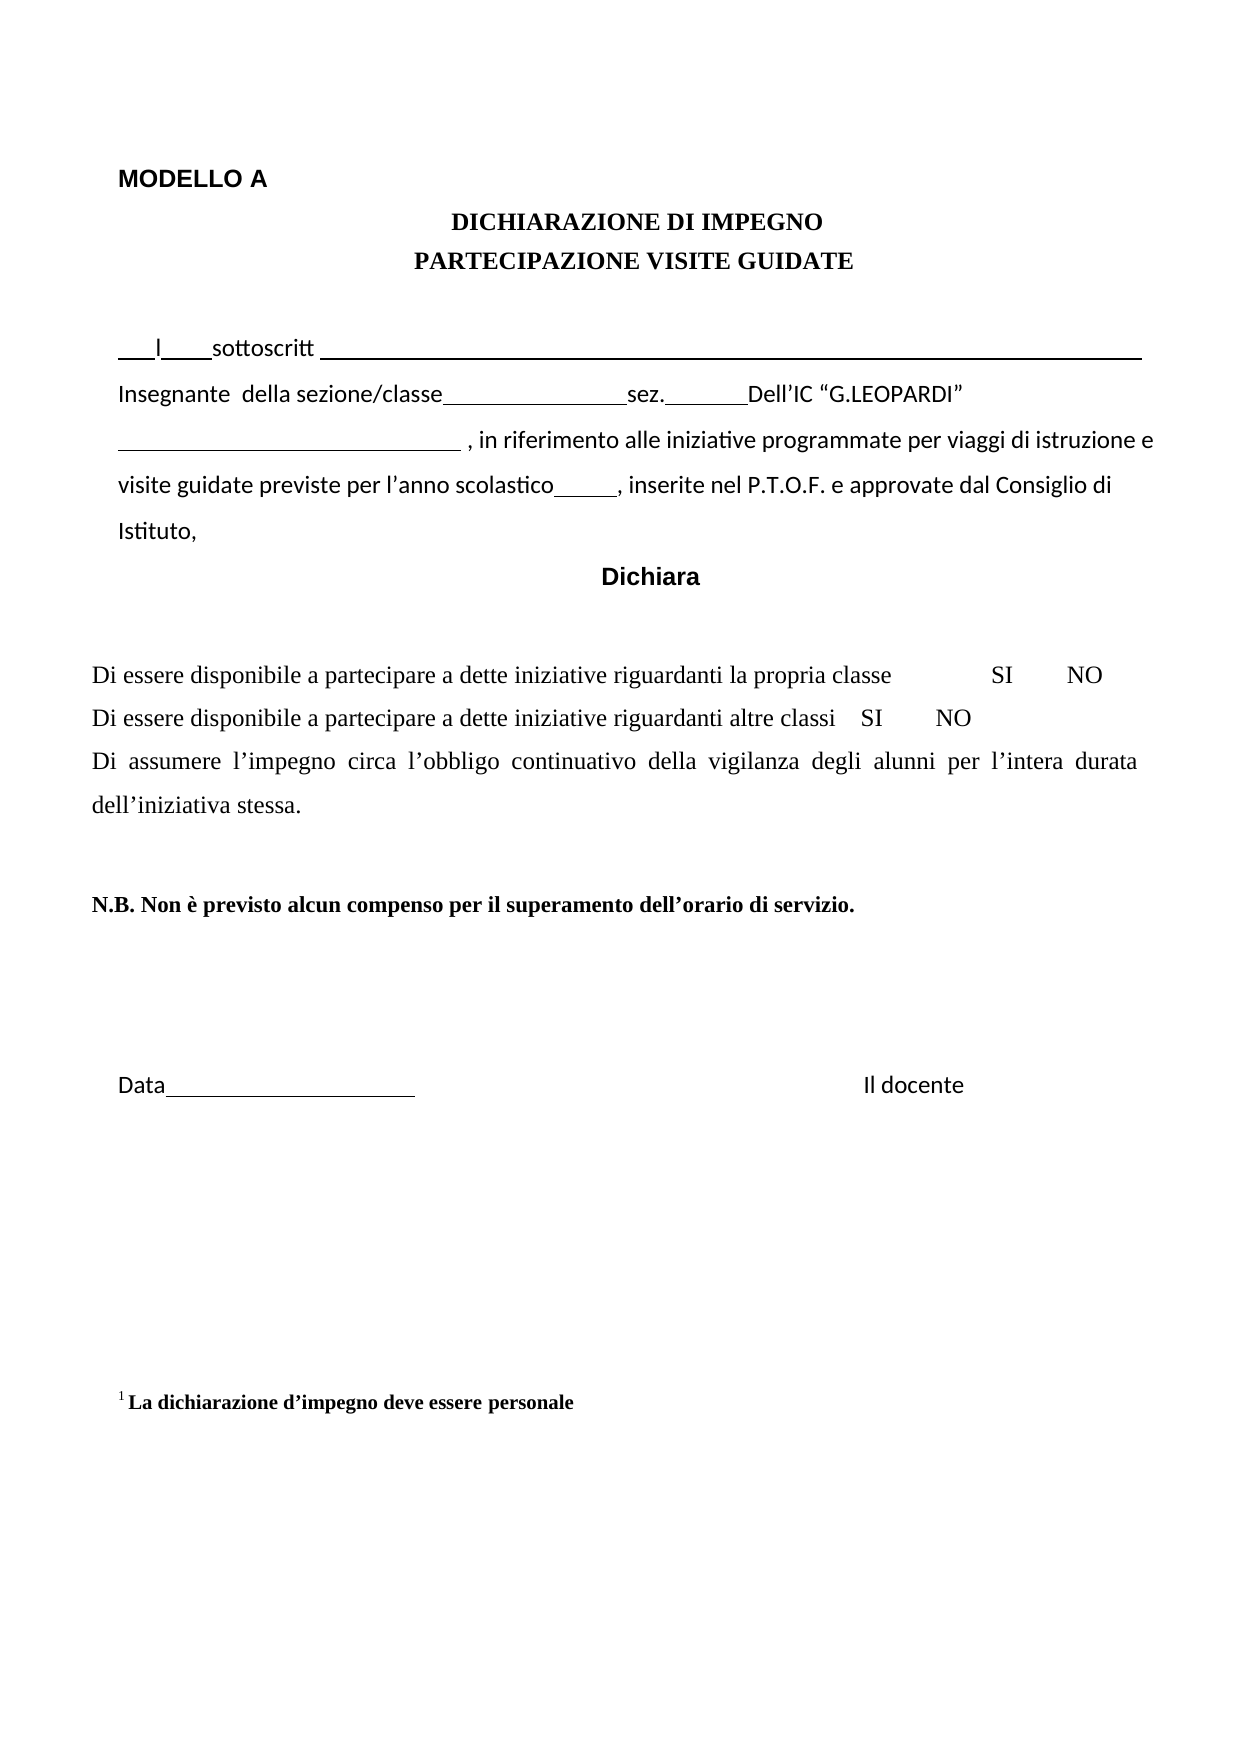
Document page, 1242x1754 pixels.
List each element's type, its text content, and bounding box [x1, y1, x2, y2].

text DICHIARAZIONE DI IMPEGNO [92, 207, 1183, 236]
text N.B. Non è previsto alcun compenso per il superamento dell’orario di servizio. [92, 891, 1183, 917]
list Di assumere l’impegno circa l’obbligo continuativo della vigilanza degli alunni per l’intera durata dell’iniziativa stessa. [92, 746, 1182, 818]
subtitle Dichiara [128, 562, 1173, 591]
list Di essere disponibile a partecipare a dette iniziative riguardanti la propria classe SI NO [92, 660, 1183, 689]
subtitle MODELLO A [118, 163, 1183, 192]
list Di essere disponibile a partecipare a dette iniziative riguardanti altre classi SI NO [92, 703, 1183, 732]
text PARTECIPAZIONE VISITE GUIDATE [92, 246, 1183, 275]
text l sottoscritt Insegnante della sezione/classe sez. Dell’IC “G.LEOPARDI” [118, 332, 1183, 408]
text Data Il docente [118, 1070, 1183, 1100]
text 1 La dichiarazione d’impegno deve essere personale [118, 1388, 1183, 1414]
text , in riferimento alle iniziative programmate per viaggi di istruzione e visite guidate previste per l’anno scolastico , inserite nel P.T.O.F. e approvate dal Consiglio di Istituto, [118, 424, 1183, 546]
